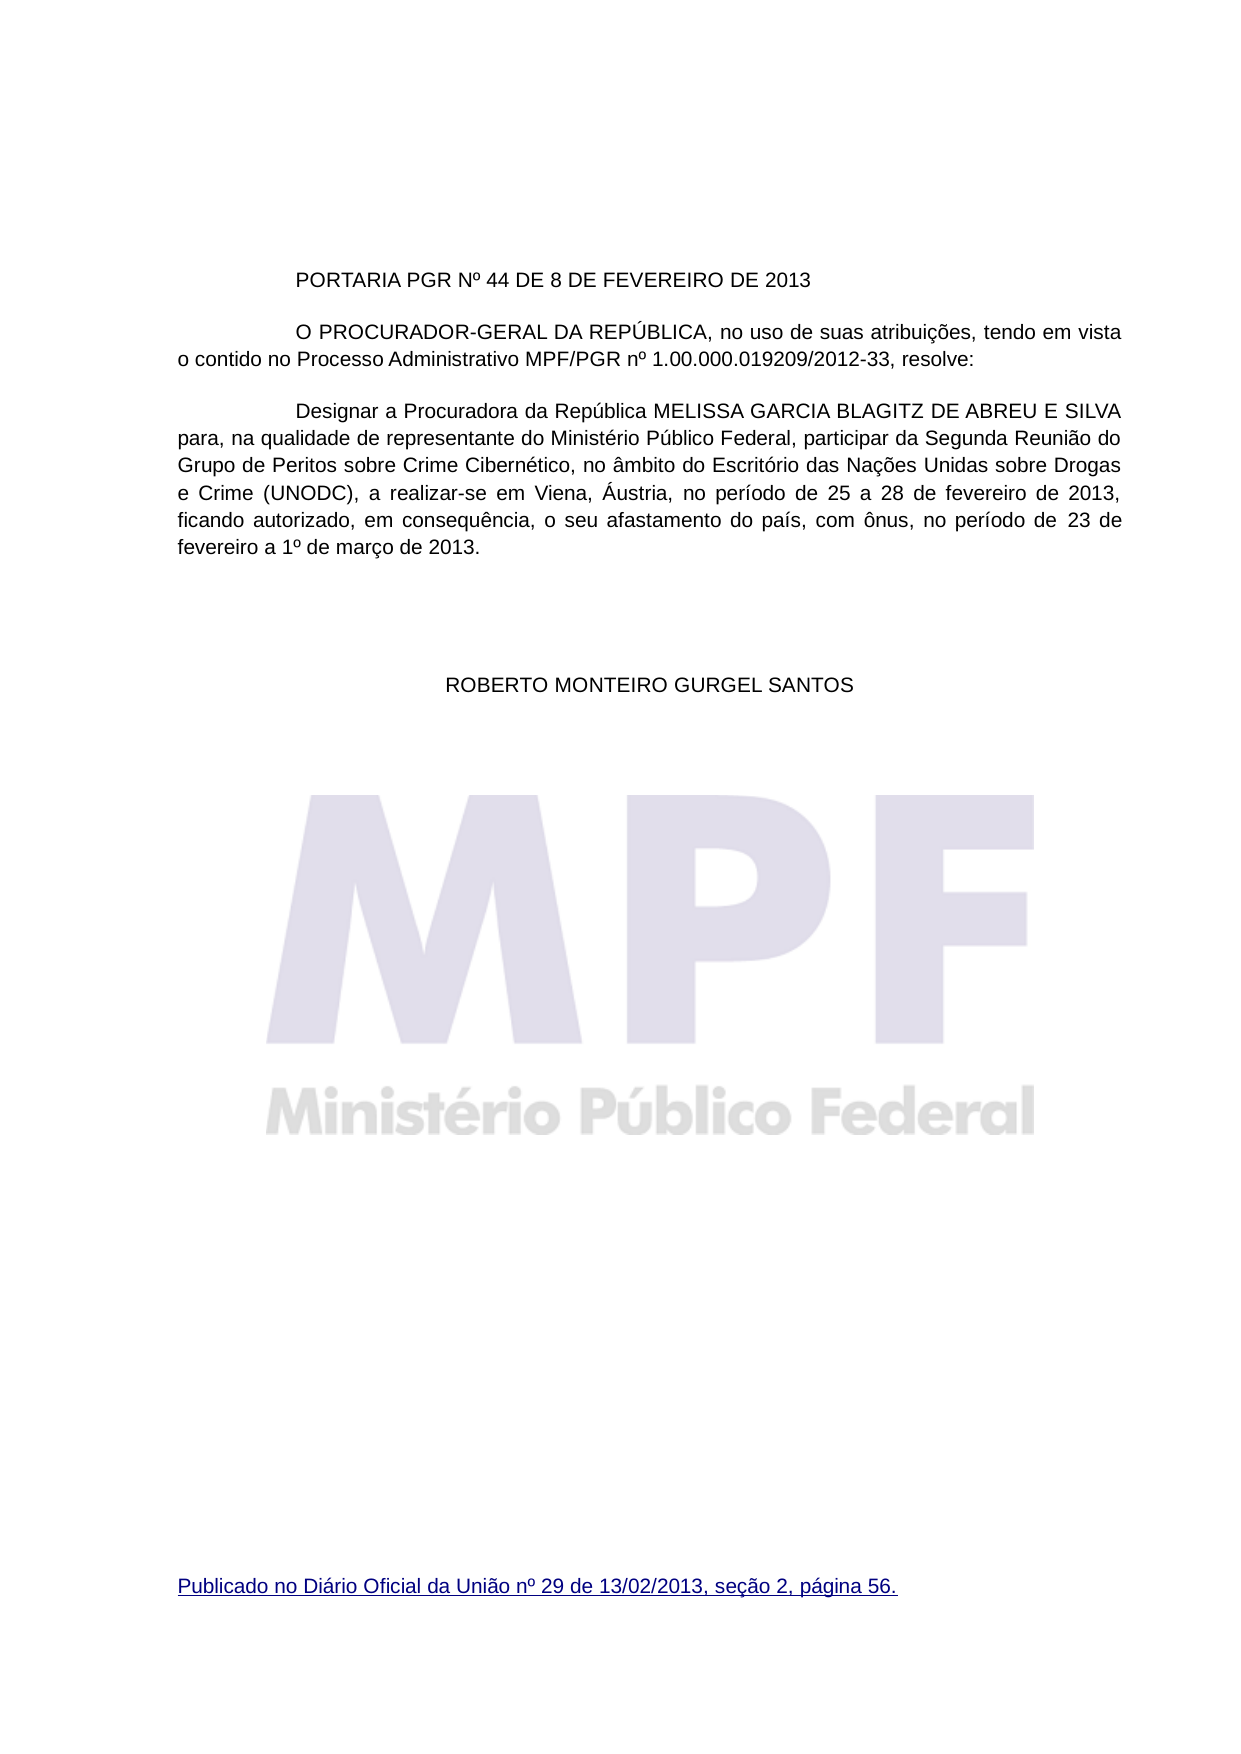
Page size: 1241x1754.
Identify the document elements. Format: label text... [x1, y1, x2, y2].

text O PROCURADOR-GERAL DA REPÚBLICA, no uso de suas atribuições, tendo em vista o contido no Processo Administrativo MPF/PGR nº 1.00.000.019209/2012-33, resolve: [177, 318, 1122, 372]
picture [266, 795, 1034, 1136]
text ROBERTO MONTEIRO GURGEL SANTOS [177, 673, 1122, 697]
text Designar a Procuradora da República MELISSA GARCIA BLAGITZ DE ABREU E SILVA para, na qualidade de representante do Ministério Público Federal, participar da Segunda Reunião do Grupo de Peritos sobre Crime Cibernético, no âmbito do Escritório das Nações Unidas sobre Drogas e Crime (UNODC), a realizar-se em Viena, Áustria, no período de 25 a 28 de fevereiro de 2013, ficando autorizado, em consequência, o seu afastamento do país, com ônus, no período de 23 de fevereiro a 1º de março de 2013. [177, 397, 1122, 559]
text Publicado no Diário Oficial da União nº 29 de 13/02/2013, seção 2, página 56. [177, 1574, 1122, 1598]
text PORTARIA PGR Nº 44 DE 8 DE FEVEREIRO DE 2013 [177, 266, 1122, 293]
